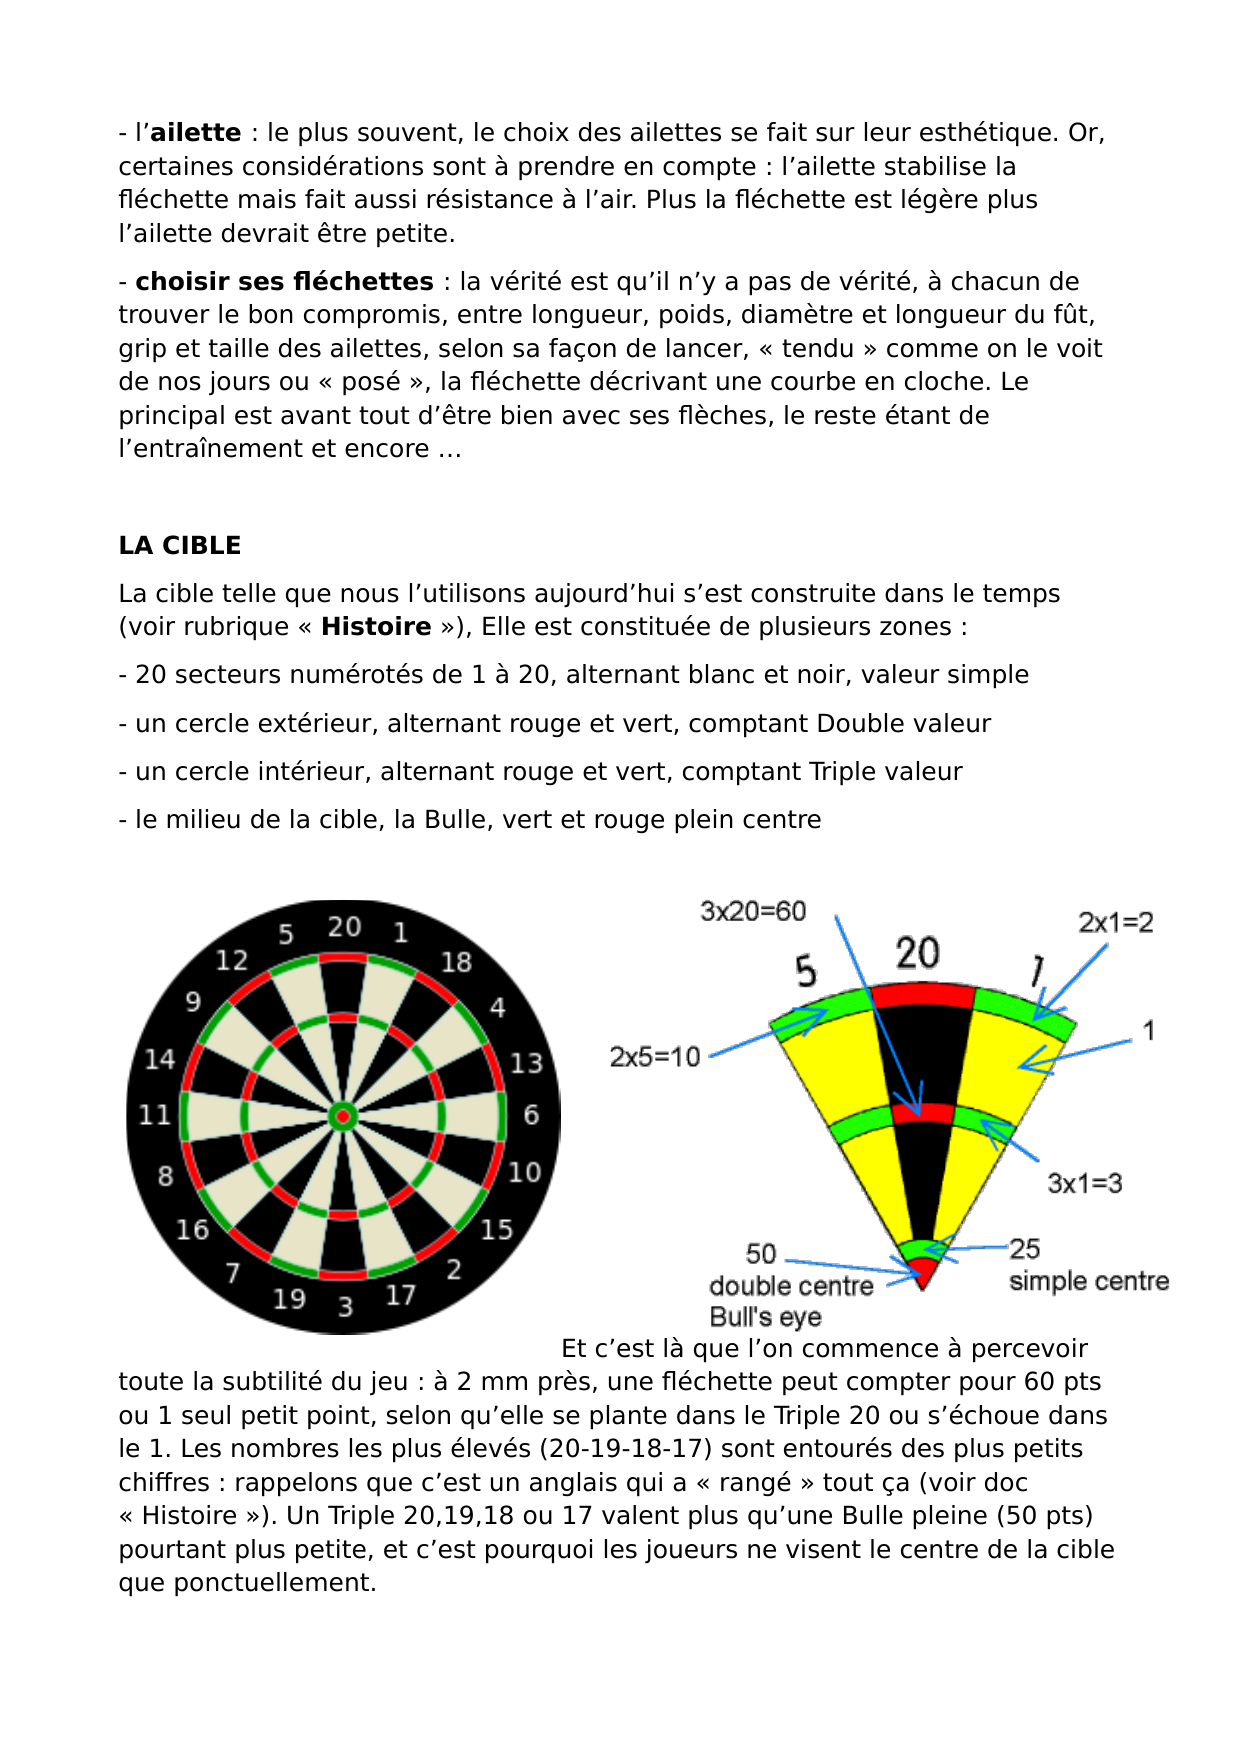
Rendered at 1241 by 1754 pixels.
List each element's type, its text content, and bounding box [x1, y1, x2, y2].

text - l’ailette : le plus souvent, le choix des ailettes se fait sur leur esthétique. Or, certaines considérations sont à prendre en compte : l’ailette stabilise la fléchette mais fait aussi résistance à l’air. Plus la fléchette est légère plus l’ailette devrait être petite. [118, 118, 1122, 248]
text La cible telle que nous l’utilisons aujourd’hui s’est construite dans le temps (voir rubrique « Histoire »), Elle est constituée de plusieurs zones : [118, 579, 1122, 642]
picture [126, 900, 561, 1335]
text - un cercle extérieur, alternant rouge et vert, comptant Double valeur [118, 709, 1122, 738]
picture [610, 896, 1175, 1333]
text - le milieu de la cible, la Bulle, vert et rouge plein centre [118, 805, 1122, 834]
text - un cercle intérieur, alternant rouge et vert, comptant Triple valeur [118, 757, 1122, 786]
text - 20 secteurs numérotés de 1 à 20, alternant blanc et noir, valeur simple [118, 661, 1122, 690]
text LA CIBLE [118, 531, 1122, 560]
text - choisir ses fléchettes : la vérité est qu’il n’y a pas de vérité, à chacun de trouver le bon compromis, entre longueur, poids, diamètre et longueur du fût, grip et taille des ailettes, selon sa façon de lancer, « tendu » comme on le voit de nos jours ou « posé », la fléchette décrivant une courbe en cloche. Le principal est avant tout d’être bien avec ses flèches, le reste étant de l’entraînement et encore … [118, 267, 1122, 464]
text Et c’est là que l’on commence à percevoir toute la subtilité du jeu : à 2 mm près, une fléchette peut compter pour 60 pts ou 1 seul petit point, selon qu’elle se plante dans le Triple 20 ou s’échoue dans le 1. Les nombres les plus élevés (20-19-18-17) sont entourés des plus petits chiffres : rappelons que c’est un anglais qui a « rangé » tout ça (voir doc « Histoire »). Un Triple 20,19,18 ou 17 valent plus qu’une Bulle pleine (50 pts) pourtant plus petite, et c’est pourquoi les joueurs ne visent le centre de la cible que ponctuellement. [118, 1334, 1122, 1598]
